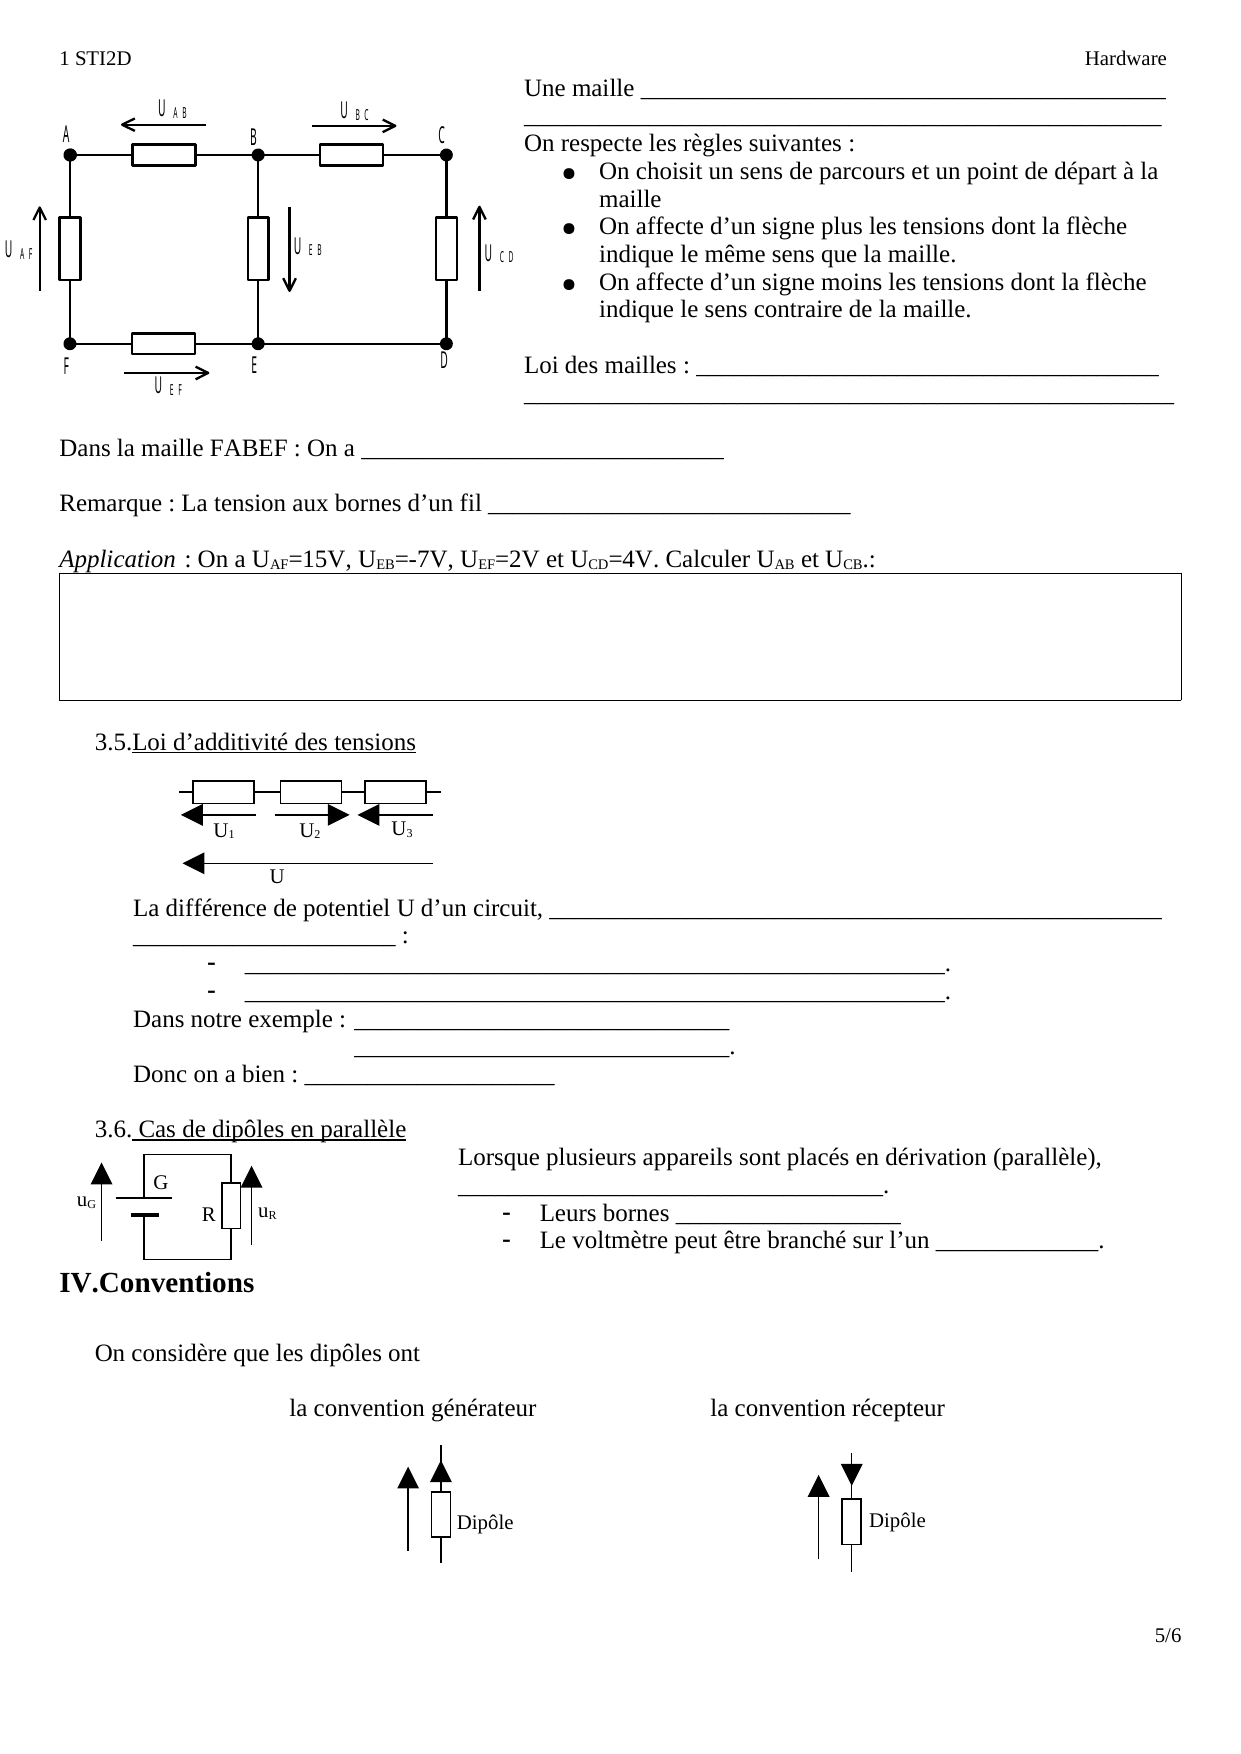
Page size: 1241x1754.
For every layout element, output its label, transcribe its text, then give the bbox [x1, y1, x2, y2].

table_header la convention générateur lorsque ________________________________ [205, 1395, 620, 1616]
text ___________________________________________________ [59, 102, 1181, 129]
text uG [77, 1188, 109, 1211]
text On considère que les dipôles ont [59, 1339, 1181, 1367]
text Remarque : La tension aux bornes d’un fil _____________________________ [59, 489, 1181, 517]
list Leurs bornes __________________ [502, 1199, 1181, 1226]
text Dans notre exemple : ______________________________ [59, 1005, 1181, 1032]
subtitle Conventions [59, 1267, 1181, 1299]
text Une maille __________________________________________ [59, 74, 1181, 102]
list On affecte d’un signe plus les tensions dont la flèche indique le même sens que la maille. [481, 212, 1181, 268]
list Cas de dipôles en parallèle [94, 1116, 1181, 1143]
text Lorsque plusieurs appareils sont placés en dérivation (parallèle), __________________________________. [458, 1143, 1181, 1199]
text Loi des mailles : _____________________________________ [59, 351, 1181, 379]
list Loi d’additivité des tensions [94, 728, 1181, 755]
list On choisit un sens de parcours et un point de départ à la maille [448, 157, 1181, 212]
table_header la convention récepteur lorsque ________________________________ [620, 1395, 1035, 1616]
text ____________________________________________________ [59, 379, 1181, 406]
list [259, 157, 445, 212]
list Le voltmètre peut être branché sur l’un _____________. [502, 1226, 1181, 1254]
list R [202, 1203, 234, 1226]
text _____________________ : [133, 922, 1181, 949]
list [259, 268, 445, 323]
table_header [60, 574, 1181, 700]
text uR [258, 1199, 291, 1222]
list ________________________________________________________. [207, 949, 1181, 977]
text Donc on a bien : ____________________ [59, 1060, 1181, 1088]
text ______________________________. [133, 1032, 1181, 1060]
list [97, 157, 257, 212]
list ________________________________________________________. [207, 977, 1181, 1005]
text La différence de potentiel U d’un circuit, _________________________________________________ [133, 894, 1181, 922]
list On affecte d’un signe plus les tensions dont la flèche indique le même sens que la maille. [97, 212, 257, 268]
text Dans la maille FABEF : On a _____________________________ [59, 434, 1181, 462]
list On affecte d’un signe moins les tensions dont la flèche indique le sens contraire de la maille. [448, 268, 1181, 323]
text G [153, 1171, 186, 1194]
text On respecte les règles suivantes : [59, 129, 1181, 157]
text Application : On a UAF=15V, UEB=-7V, UEF=2V et UCD=4V. Calculer UAB et UCB.: [59, 545, 1181, 573]
list On affecte d’un signe plus les tensions dont la flèche indique le même sens que la maille. [291, 212, 445, 268]
list [97, 268, 257, 323]
